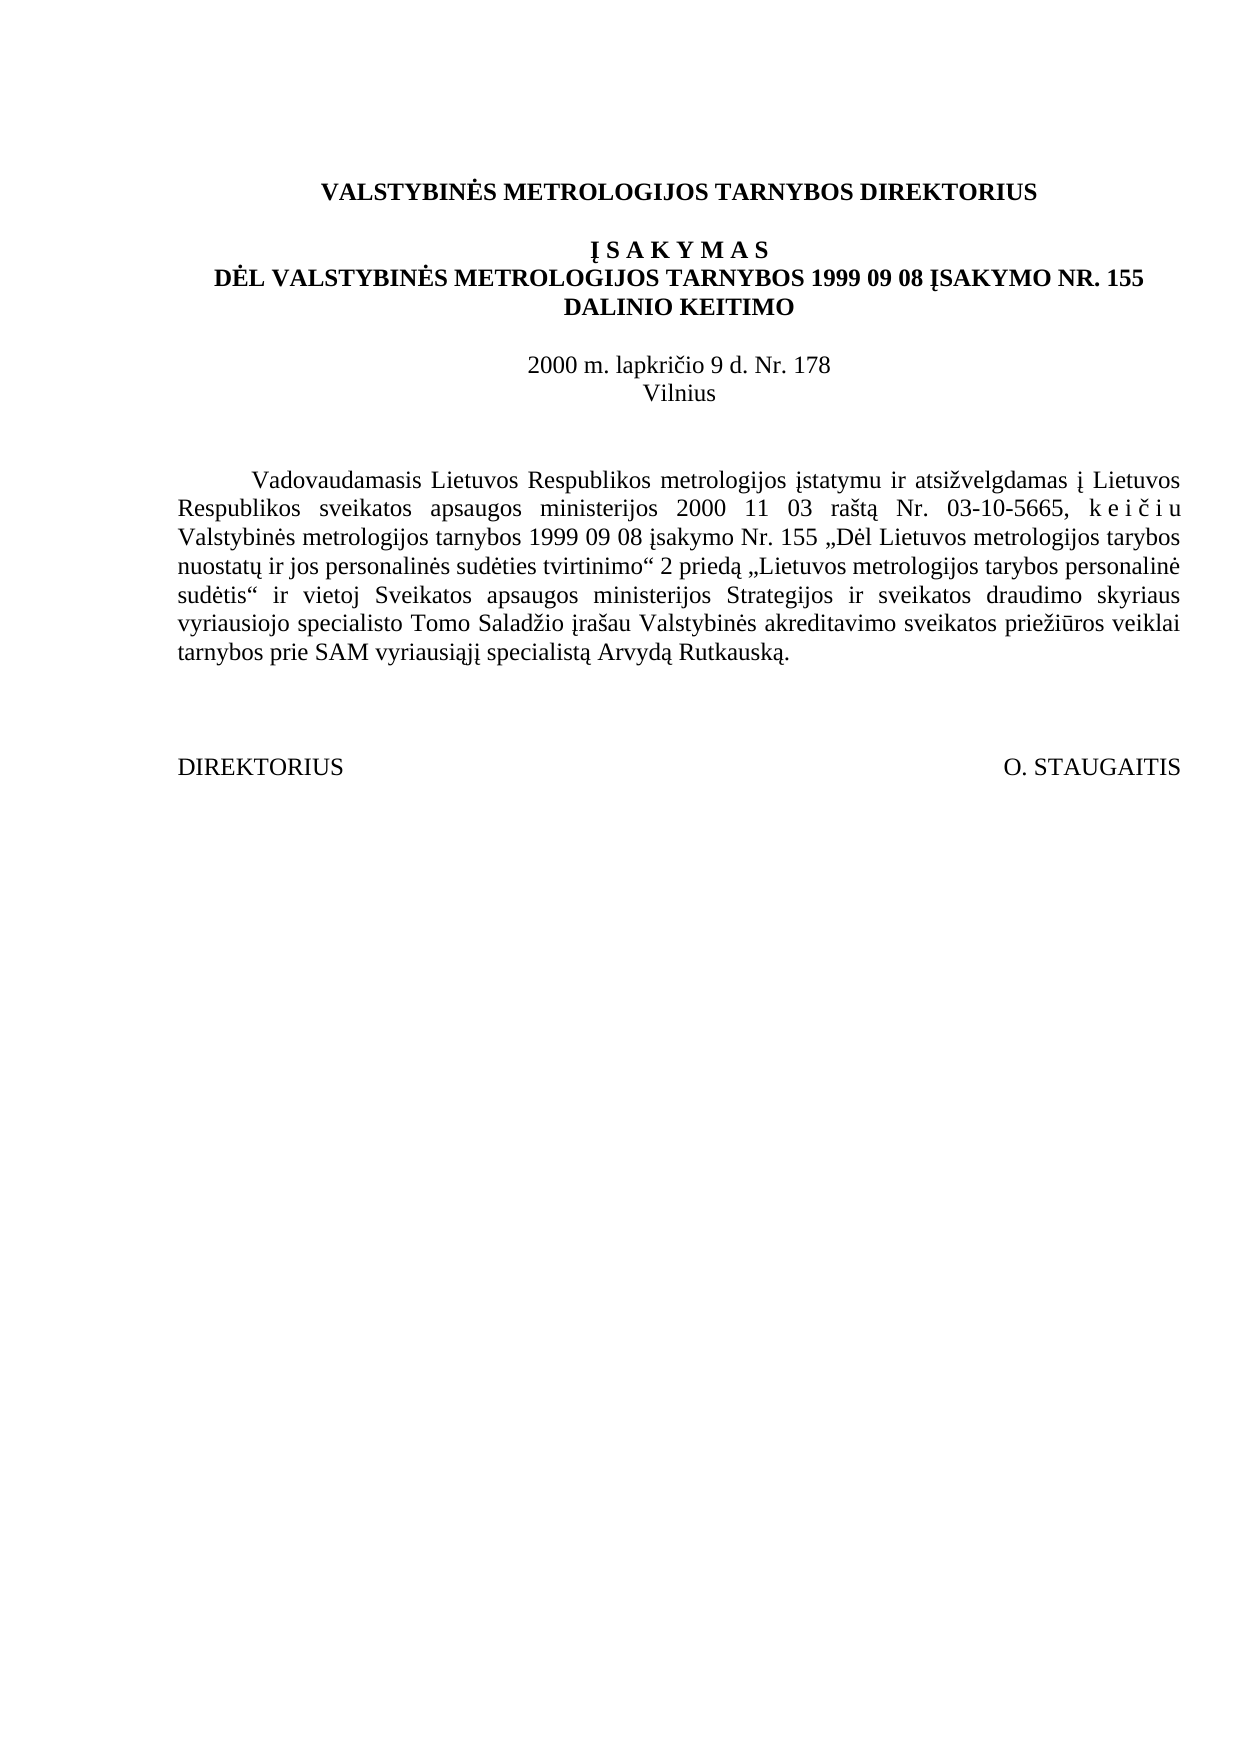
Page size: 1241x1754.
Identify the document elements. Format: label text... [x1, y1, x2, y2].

text DIREKTORIUS O. STAUGAITIS [177, 752, 1181, 781]
text DĖL VALSTYBINĖS METROLOGIJOS TARNYBOS 1999 09 08 ĮSAKYMO NR. 155 DALINIO KEITIMO [177, 263, 1181, 321]
text Vilnius [177, 378, 1181, 407]
text 2000 m. lapkričio 9 d. Nr. 178 [177, 350, 1181, 378]
text VALSTYBINĖS METROLOGIJOS TARNYBOS DIREKTORIUS [177, 177, 1181, 206]
text Vadovaudamasis Lietuvos Respublikos metrologijos įstatymu ir atsižvelgdamas į Lietuvos Respublikos sveikatos apsaugos ministerijos 2000 11 03 raštą Nr. 03-10-5665, keičiu Valstybinės metrologijos tarnybos 1999 09 08 įsakymo Nr. 155 „Dėl Lietuvos metrologijos tarybos nuostatų ir jos personalinės sudėties tvirtinimo“ 2 priedą „Lietuvos metrologijos tarybos personalinė sudėtis“ ir vietoj Sveikatos apsaugos ministerijos Strategijos ir sveikatos draudimo skyriaus vyriausiojo specialisto Tomo Saladžio įrašau Valstybinės akreditavimo sveikatos priežiūros veiklai tarnybos prie SAM vyriausiąjį specialistą Arvydą Rutkauską. [177, 465, 1181, 666]
text Į S A K Y M A S [177, 235, 1181, 263]
